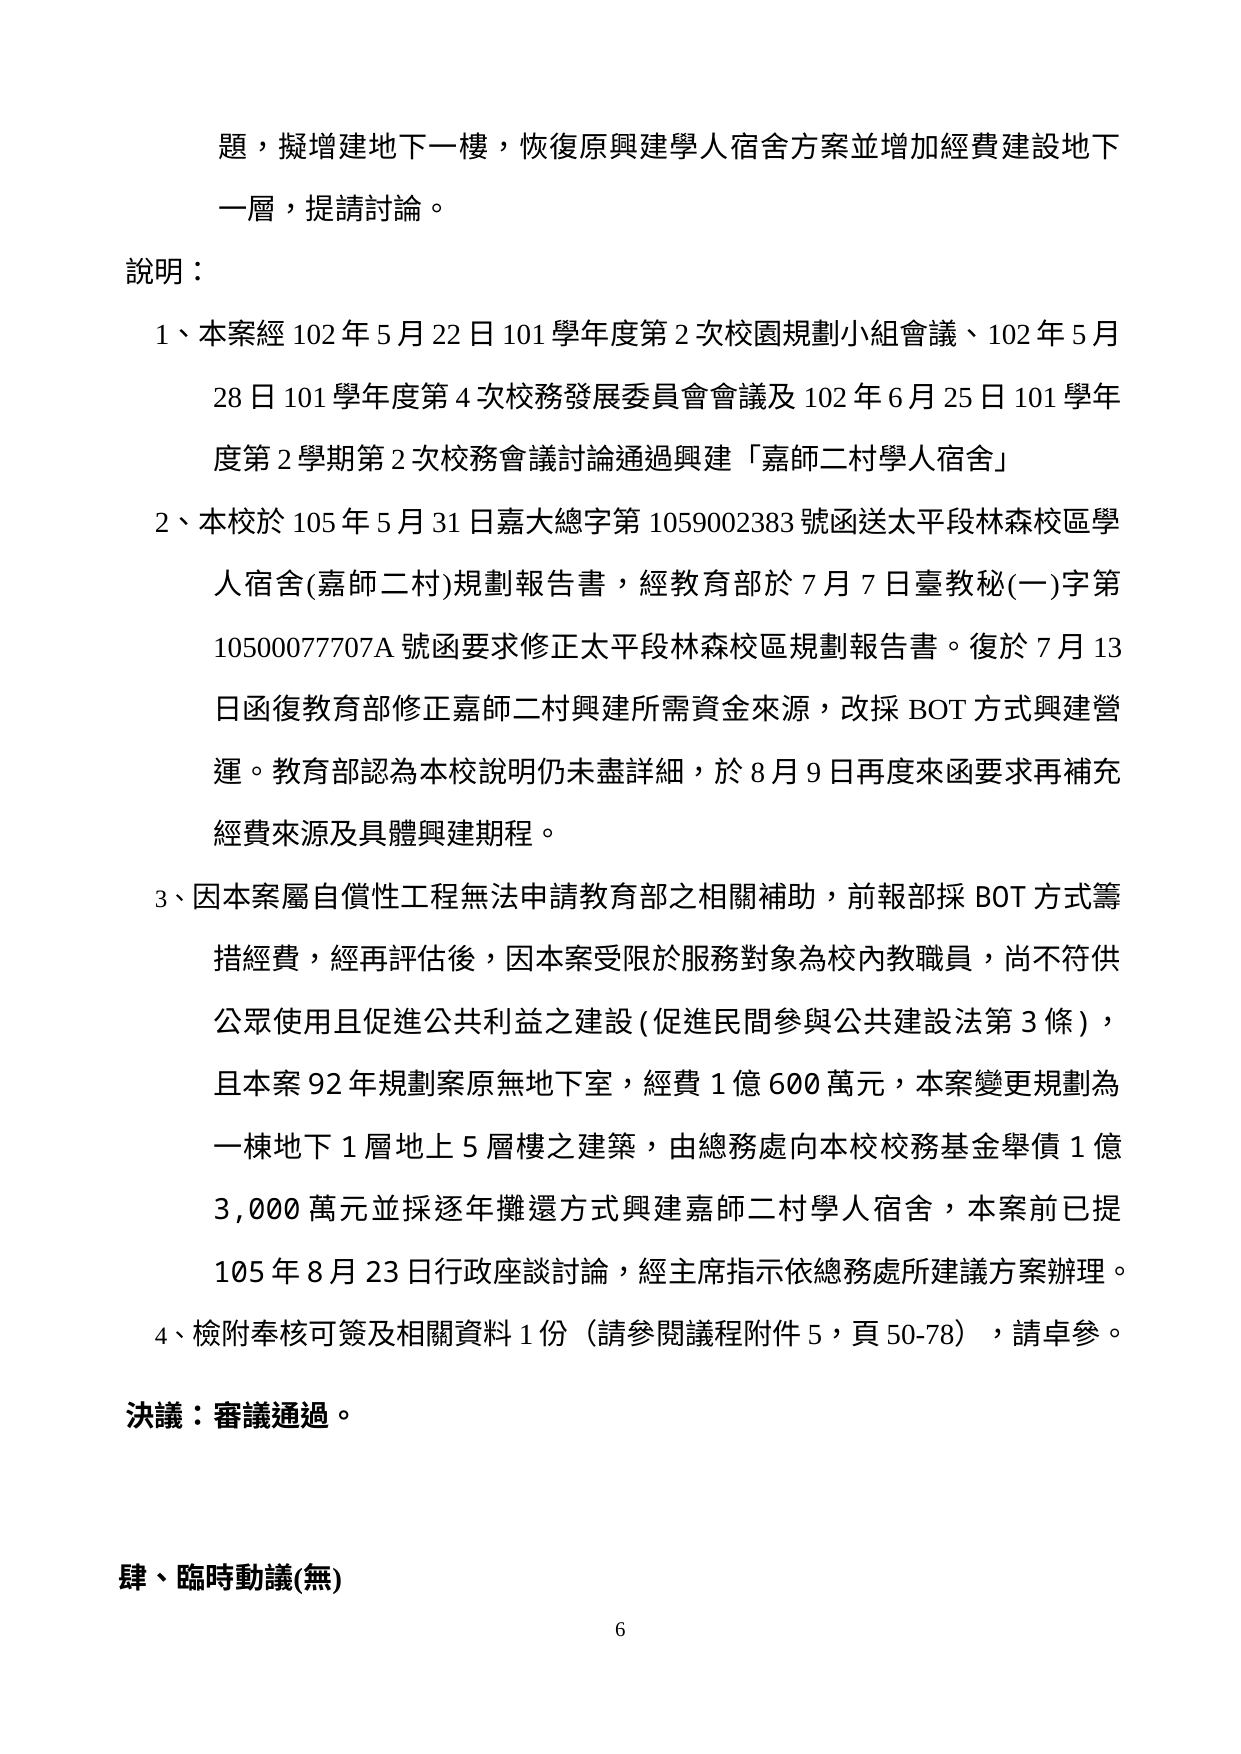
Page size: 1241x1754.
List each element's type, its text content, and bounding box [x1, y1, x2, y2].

list 因本案屬自償性工程無法申請教育部之相關補助，前報部採BOT方式籌措經費，經再評估後，因本案受限於服務對象為校內教職員，尚不符供公眾使用且促進公共利益之建設(促進民間參與公共建設法第3條)，且本案92年規劃案原無地下室，經費1億600萬元，本案變更規劃為一棟地下1層地上5層樓之建築，由總務處向本校校務基金舉債1億3,000萬元並採逐年攤還方式興建嘉師二村學人宿舍，本案前已提105年8月23日行政座談討論，經主席指示依總務處所建議方案辦理。 [154, 853, 1122, 1290]
text 說明： [118, 228, 1122, 290]
list 臨時動議(無) [118, 1534, 1122, 1597]
text 決議：審議通過。 [118, 1372, 1122, 1434]
list 本案經102年5月22日101學年度第2次校園規劃小組會議、102年5月28日101學年度第4次校務發展委員會會議及102年6月25日101學年度第2學期第2次校務會議討論通過興建「嘉師二村學人宿舍」 [154, 290, 1122, 478]
list 檢附奉核可簽及相關資料1份（請參閱議程附件5，頁50-78），請卓參。 [154, 1290, 1122, 1353]
list 本校於105年5月31日嘉大總字第1059002383號函送太平段林森校區學人宿舍(嘉師二村)規劃報告書，經教育部於7月7日臺教秘(一)字第10500077707A號函要求修正太平段林森校區規劃報告書。復於7月13日函復教育部修正嘉師二村興建所需資金來源，改採BOT方式興建營運。教育部認為本校說明仍未盡詳細，於8月9日再度來函要求再補充經費來源及具體興建期程。 [154, 478, 1122, 853]
text 案由：本校經管國有房地太平段（嘉師二村）規劃興建「嘉師二村學人宿舍」，原規劃為地上五層之建築物，計有提供約60戶學人宿舍，考量停車問題，擬增建地下一樓，恢復原興建學人宿舍方案並增加經費建設地下一層，提請討論。 [114, 103, 1122, 228]
